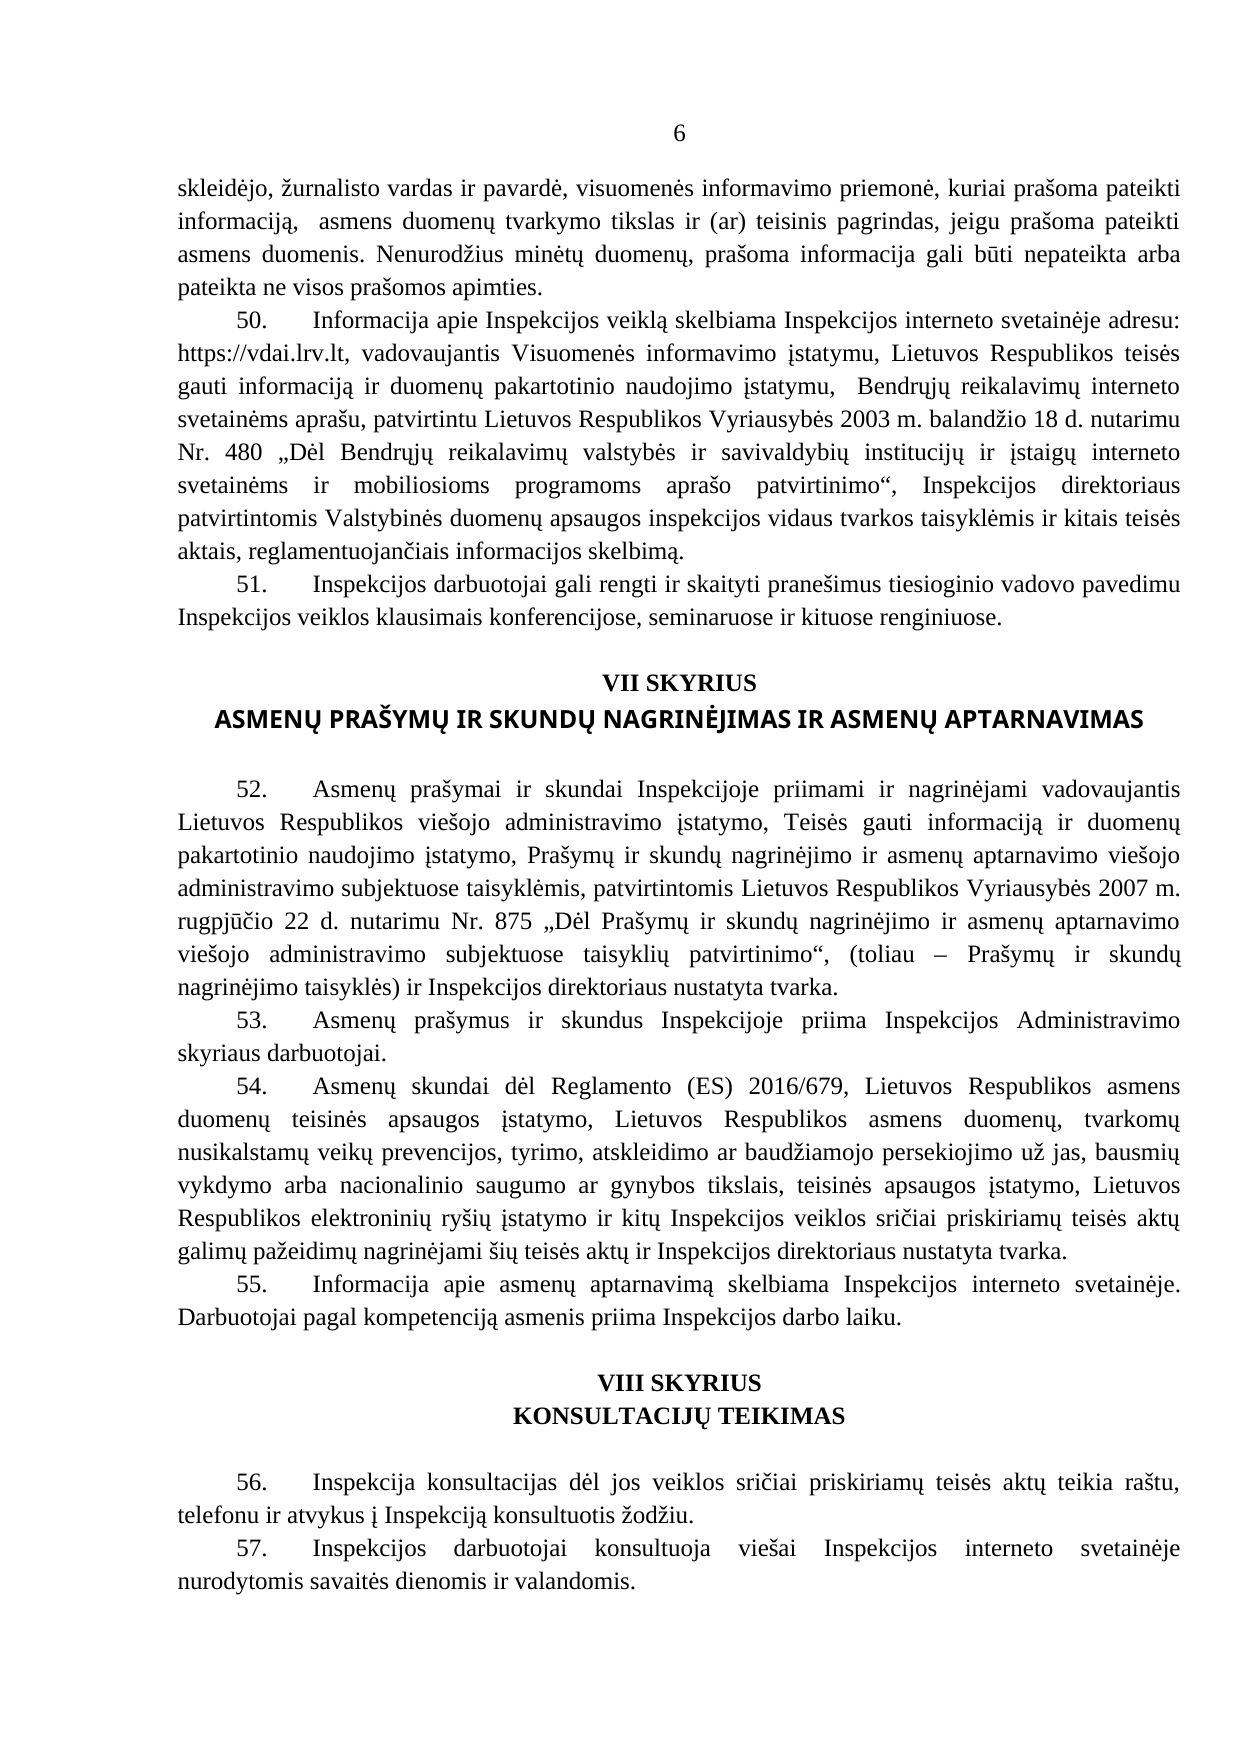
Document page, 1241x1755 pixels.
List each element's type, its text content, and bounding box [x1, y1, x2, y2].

text 53. Asmenų prašymus ir skundus Inspekcijoje priima Inspekcijos Administravimo skyriaus darbuotojai. [177, 1005, 1181, 1067]
text 56. Inspekcija konsultacijas dėl jos veiklos sričiai priskiriamų teisės aktų teikia raštu, telefonu ir atvykus į Inspekciją konsultuotis žodžiu. [177, 1467, 1181, 1529]
text 50. Informacija apie Inspekcijos veiklą skelbiama Inspekcijos interneto svetainėje adresu: https://vdai.lrv.lt, vadovaujantis Visuomenės informavimo įstatymu, Lietuvos Respublikos teisės gauti informaciją ir duomenų pakartotinio naudojimo įstatymu, Bendrųjų reikalavimų interneto svetainėms aprašu, patvirtintu Lietuvos Respublikos Vyriausybės 2003 m. balandžio 18 d. nutarimu Nr. 480 „Dėl Bendrųjų reikalavimų valstybės ir savivaldybių institucijų ir įstaigų interneto svetainėms ir mobiliosioms programoms aprašo patvirtinimo“, Inspekcijos direktoriaus patvirtintomis Valstybinės duomenų apsaugos inspekcijos vidaus tvarkos taisyklėmis ir kitais teisės aktais, reglamentuojančiais informacijos skelbimą. [177, 305, 1181, 565]
text 55. Informacija apie asmenų aptarnavimą skelbiama Inspekcijos interneto svetainėje. Darbuotojai pagal kompetenciją asmenis priima Inspekcijos darbo laiku. [177, 1269, 1181, 1331]
text VIII SKYRIUS [177, 1368, 1181, 1397]
text KONSULTACIJŲ TEIKIMAS [177, 1401, 1181, 1430]
text 54. Asmenų skundai dėl Reglamento (ES) 2016/679, Lietuvos Respublikos asmens duomenų teisinės apsaugos įstatymo, Lietuvos Respublikos asmens duomenų, tvarkomų nusikalstamų veikų prevencijos, tyrimo, atskleidimo ar baudžiamojo persekiojimo už jas, bausmių vykdymo arba nacionalinio saugumo ar gynybos tikslais, teisinės apsaugos įstatymo, Lietuvos Respublikos elektroninių ryšių įstatymo ir kitų Inspekcijos veiklos sričiai priskiriamų teisės aktų galimų pažeidimų nagrinėjami šių teisės aktų ir Inspekcijos direktoriaus nustatyta tvarka. [177, 1071, 1181, 1265]
text skleidėjo, žurnalisto vardas ir pavardė, visuomenės informavimo priemonė, kuriai prašoma pateikti informaciją, asmens duomenų tvarkymo tikslas ir (ar) teisinis pagrindas, jeigu prašoma pateikti asmens duomenis. Nenurodžius minėtų duomenų, prašoma informacija gali būti nepateikta arba pateikta ne visos prašomos apimties. [177, 173, 1181, 301]
text 51. Inspekcijos darbuotojai gali rengti ir skaityti pranešimus tiesioginio vadovo pavedimu Inspekcijos veiklos klausimais konferencijose, seminaruose ir kituose renginiuose. [177, 569, 1181, 631]
text 57. Inspekcijos darbuotojai konsultuoja viešai Inspekcijos interneto svetainėje nurodytomis savaitės dienomis ir valandomis. [177, 1533, 1181, 1595]
text ASMENŲ PRAŠYMŲ IR SKUNDŲ NAGRINĖJIMAS IR ASMENŲ APTARNAVIMAS [177, 702, 1181, 736]
text VII SKYRIUS [177, 668, 1181, 697]
text 52. Asmenų prašymai ir skundai Inspekcijoje priimami ir nagrinėjami vadovaujantis Lietuvos Respublikos viešojo administravimo įstatymo, Teisės gauti informaciją ir duomenų pakartotinio naudojimo įstatymo, Prašymų ir skundų nagrinėjimo ir asmenų aptarnavimo viešojo administravimo subjektuose taisyklėmis, patvirtintomis Lietuvos Respublikos Vyriausybės 2007 m. rugpjūčio 22 d. nutarimu Nr. 875 „Dėl Prašymų ir skundų nagrinėjimo ir asmenų aptarnavimo viešojo administravimo subjektuose taisyklių patvirtinimo“, (toliau – Prašymų ir skundų nagrinėjimo taisyklės) ir Inspekcijos direktoriaus nustatyta tvarka. [177, 774, 1181, 1001]
